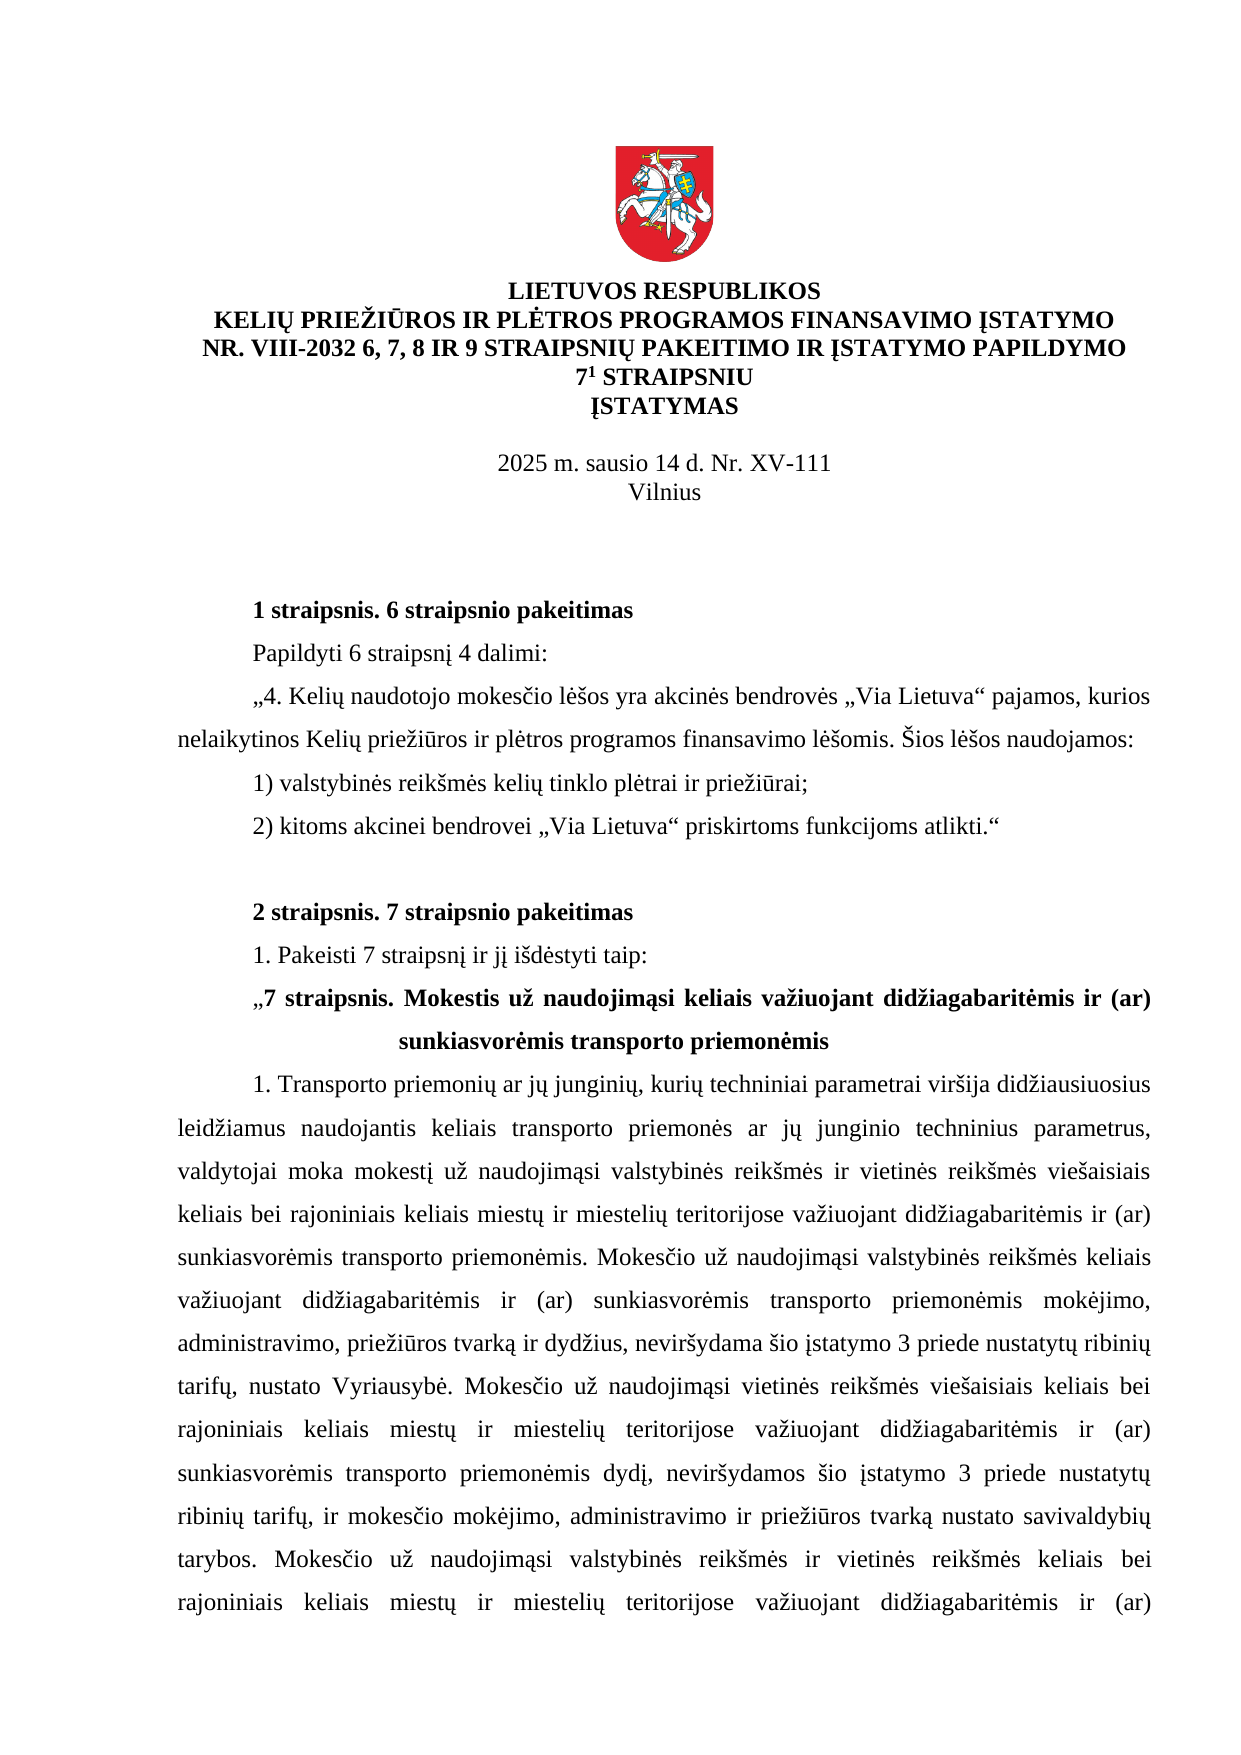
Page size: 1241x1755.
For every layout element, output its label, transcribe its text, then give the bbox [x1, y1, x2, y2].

text KELIŲ PRIEŽIŪROS IR PLĖTROS PROGRAMOS FINANSAVIMO ĮSTATYMO NR. VIII-2032 6, 7, 8 IR 9 STRAIPSNIŲ PAKEITIMO IR ĮSTATYMO PAPILDYMO 71 STRAIPSNIU [177, 305, 1152, 391]
text „7 straipsnis. Mokestis už naudojimąsi keliais važiuojant didžiagabaritėmis ir (ar) sunkiasvorėmis transporto priemonėmis [252, 983, 1152, 1055]
text 1. Transporto priemonių ar jų junginių, kurių techniniai parametrai viršija didžiausiuosius leidžiamus naudojantis keliais transporto priemonės ar jų junginio techninius parametrus, valdytojai moka mokestį už naudojimąsi valstybinės reikšmės ir vietinės reikšmės viešaisiais keliais bei rajoniniais keliais miestų ir miestelių teritorijose važiuojant didžiagabaritėmis ir (ar) sunkiasvorėmis transporto priemonėmis. Mokesčio už naudojimąsi valstybinės reikšmės keliais važiuojant didžiagabaritėmis ir (ar) sunkiasvorėmis transporto priemonėmis mokėjimo, administravimo, priežiūros tvarką ir dydžius, neviršydama šio įstatymo 3 priede nustatytų ribinių tarifų, nustato Vyriausybė. Mokesčio už naudojimąsi vietinės reikšmės viešaisiais keliais bei rajoniniais keliais miestų ir miestelių teritorijose važiuojant didžiagabaritėmis ir (ar) sunkiasvorėmis transporto priemonėmis dydį, neviršydamos šio įstatymo 3 priede nustatytų ribinių tarifų, ir mokesčio mokėjimo, administravimo ir priežiūros tvarką nustato savivaldybių tarybos. Mokesčio už naudojimąsi valstybinės reikšmės ir vietinės reikšmės keliais bei rajoniniais keliais miestų ir miestelių teritorijose važiuojant didžiagabaritėmis ir (ar) [177, 1069, 1152, 1616]
text 1) valstybinės reikšmės kelių tinklo plėtrai ir priežiūrai; [177, 768, 1152, 796]
text Vilnius [177, 477, 1152, 506]
text 2025 m. sausio 14 d. Nr. XV-111 [177, 448, 1152, 477]
text 1. Pakeisti 7 straipsnį ir jį išdėstyti taip: [177, 940, 1152, 969]
text 1 straipsnis. 6 straipsnio pakeitimas [177, 595, 1152, 624]
text Papildyti 6 straipsnį 4 dalimi: [177, 638, 1152, 667]
text ĮSTATYMAS [177, 391, 1152, 420]
text LIETUVOS RESPUBLIKOS [177, 276, 1152, 305]
text 2 straipsnis. 7 straipsnio pakeitimas [177, 897, 1152, 926]
text „4. Kelių naudotojo mokesčio lėšos yra akcinės bendrovės „Via Lietuva“ pajamos, kurios nelaikytinos Kelių priežiūros ir plėtros programos finansavimo lėšomis. Šios lėšos naudojamos: [177, 681, 1152, 753]
text 2) kitoms akcinei bendrovei „Via Lietuva“ priskirtoms funkcijoms atlikti.“ [177, 811, 1152, 839]
